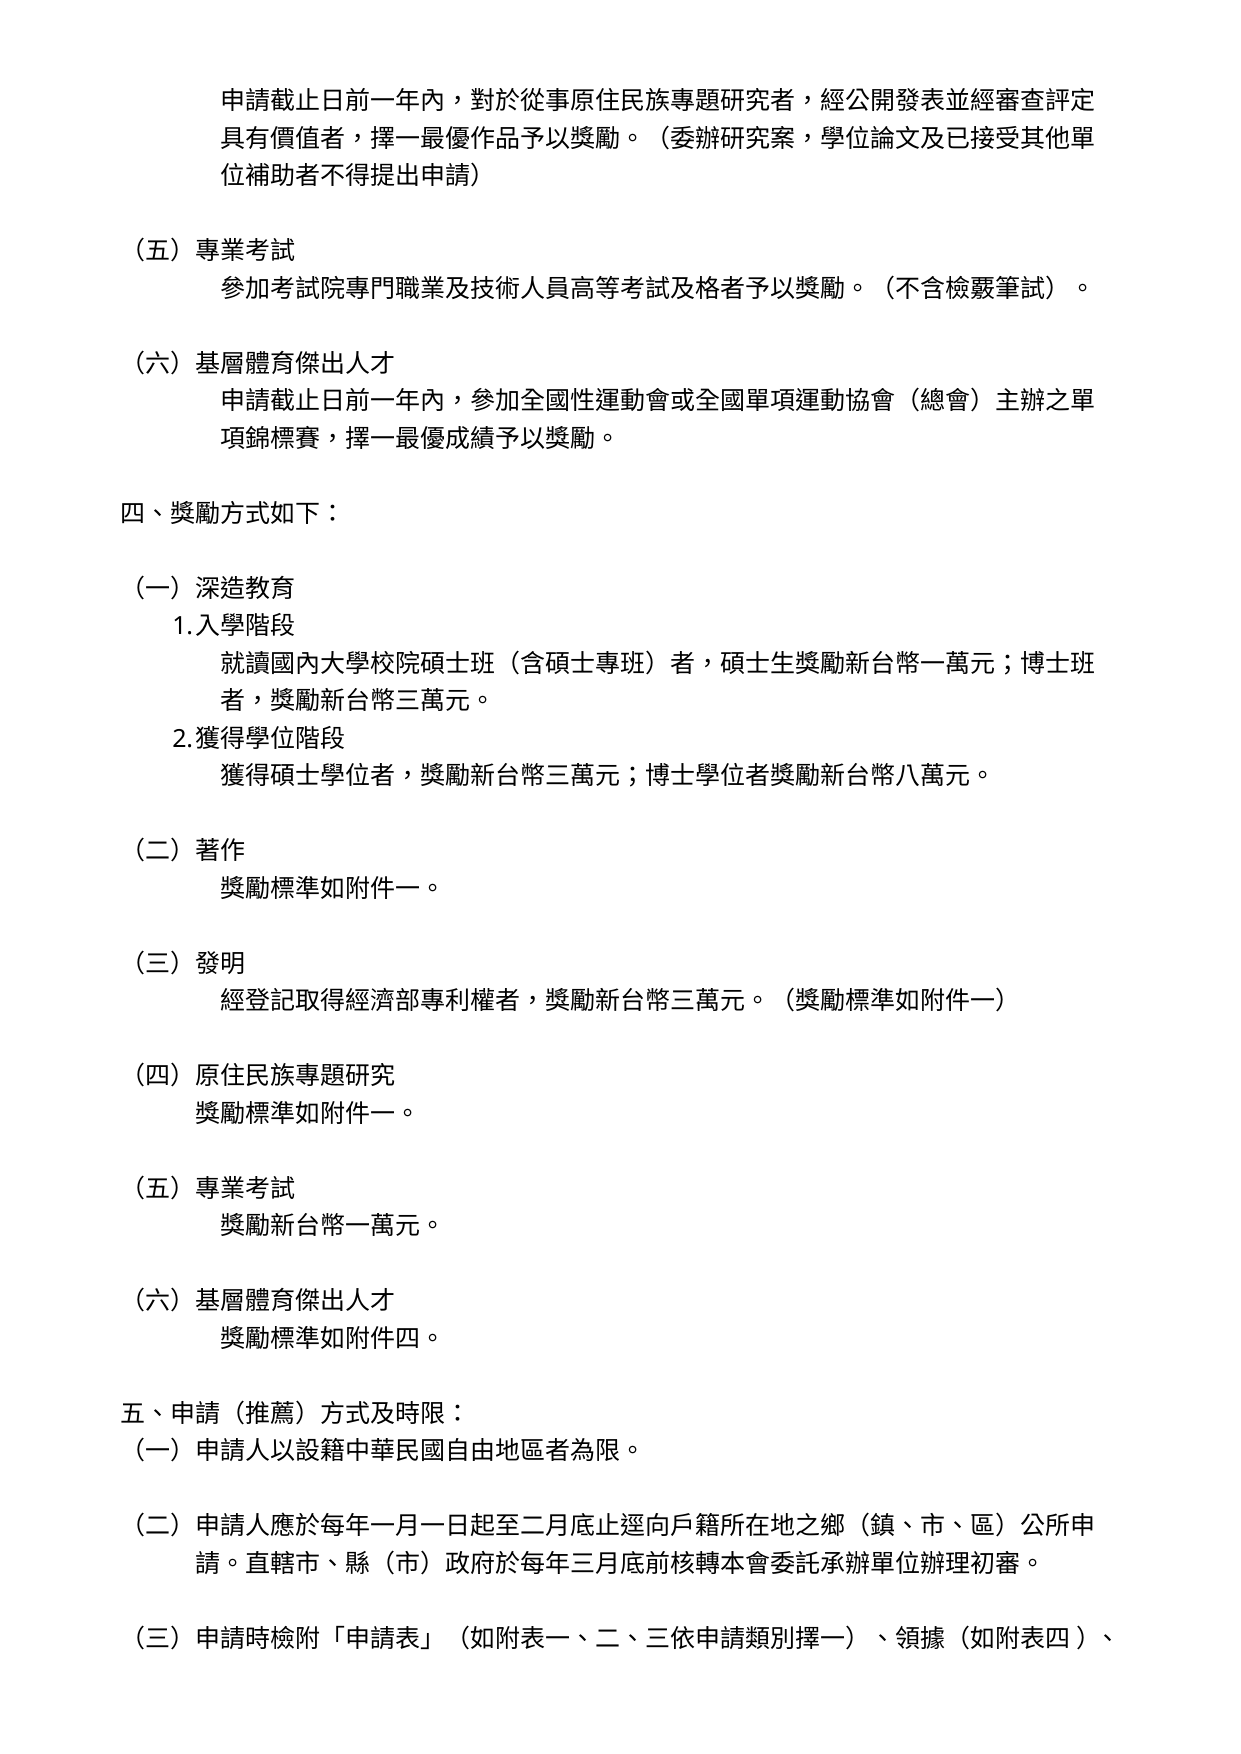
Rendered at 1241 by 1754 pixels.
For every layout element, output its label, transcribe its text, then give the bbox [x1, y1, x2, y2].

text （三）申請時檢附「申請表」（如附表一、二、三依申請類別擇一）、領據（如附表四）、戶籍謄本（應註明原住民身分）一份及相關證明文件（如附件二、三）或實物。 [120, 1617, 1114, 1655]
text 獎勵標準如附件四。 [120, 1317, 1114, 1355]
text （一）深造教育 [120, 567, 1114, 605]
text 獎勵標準如附件一。 [120, 867, 1114, 905]
text 五、申請（推薦）方式及時限： [120, 1392, 1114, 1430]
text （二）著作 [120, 830, 1114, 867]
text （三）發明 [120, 942, 1114, 980]
text （二）申請人應於每年一月一日起至二月底止逕向戶籍所在地之鄉（鎮、市、區）公所申請。直轄市、縣（市）政府於每年三月底前核轉本會委託承辦單位辦理初審。 [120, 1505, 1114, 1580]
text 獎勵新台幣一萬元。 [120, 1205, 1114, 1242]
text 獲得碩士學位者，獎勵新台幣三萬元；博士學位者獎勵新台幣八萬元。 [120, 755, 1114, 792]
text 申請截止日前一年內，對於從事原住民族專題研究者，經公開發表並經審查評定具有價值者，擇一最優作品予以獎勵。（委辦研究案，學位論文及已接受其他單位補助者不得提出申請） [208, 80, 1114, 192]
text （一）申請人以設籍中華民國自由地區者為限。 [120, 1430, 1114, 1467]
text 四、獎勵方式如下： [120, 455, 1114, 567]
text 1.入學階段 [120, 605, 1114, 642]
text 經登記取得經濟部專利權者，獎勵新台幣三萬元。（獎勵標準如附件一） [120, 980, 1114, 1017]
text 就讀國內大學校院碩士班（含碩士專班）者，碩士生獎勵新台幣一萬元；博士班者，獎勵新台幣三萬元。 [220, 642, 1114, 717]
text （五）專業考試 [120, 1167, 1114, 1205]
text 2.獲得學位階段 [120, 717, 1114, 755]
text （四）原住民族專題研究 [120, 1055, 1114, 1092]
text （六）基層體育傑出人才 [120, 342, 1114, 380]
text 獎勵標準如附件一。 [120, 1092, 1114, 1130]
text 申請截止日前一年內，參加全國性運動會或全國單項運動協會（總會）主辦之單項錦標賽，擇一最優成績予以獎勵。 [208, 380, 1114, 455]
text 參加考試院專門職業及技術人員高等考試及格者予以獎勵。（不含檢覈筆試）。 [120, 267, 1114, 305]
text （六）基層體育傑出人才 [120, 1280, 1114, 1317]
text （五）專業考試 [120, 230, 1114, 267]
